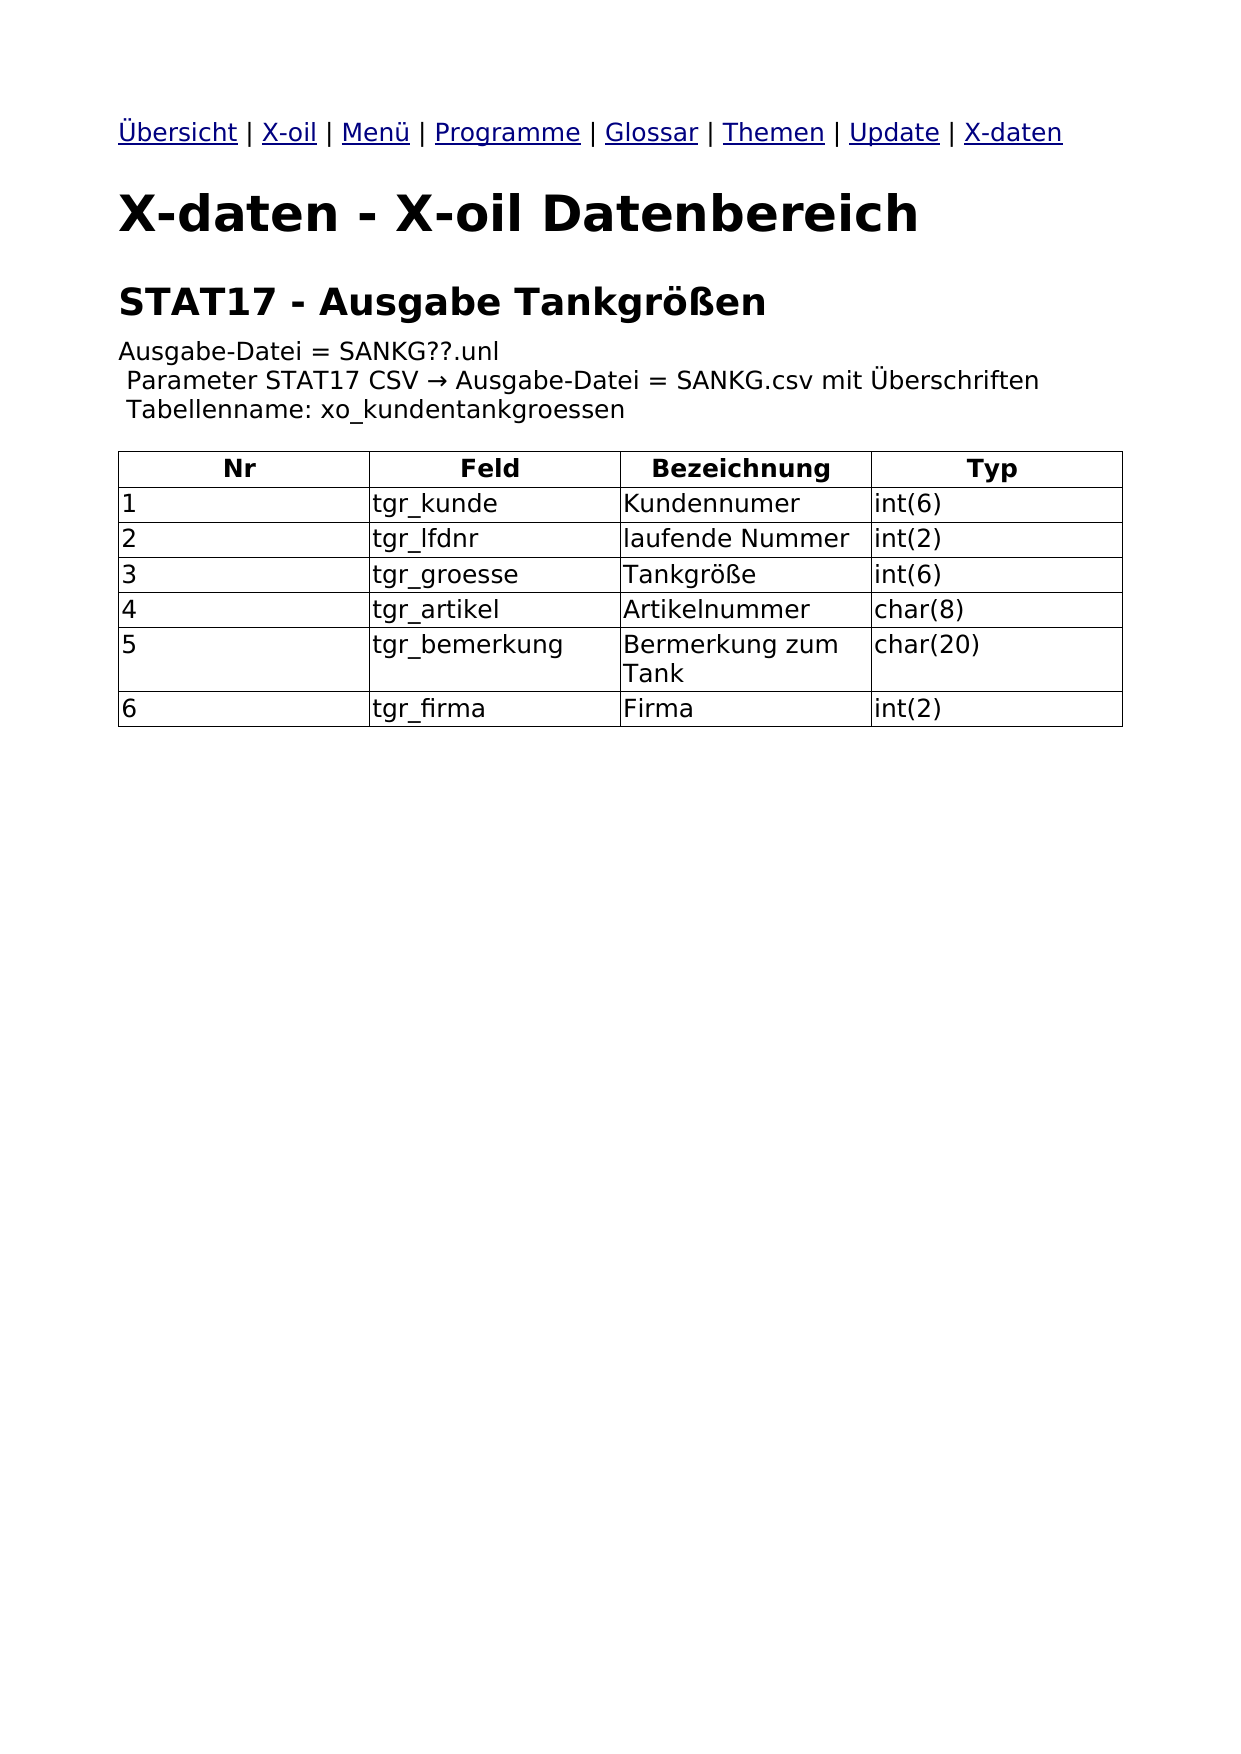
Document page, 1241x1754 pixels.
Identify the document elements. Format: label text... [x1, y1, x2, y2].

table_cell Artikelnummer [621, 593, 871, 627]
table_cell int(2) [872, 523, 1122, 557]
table_cell tgr_groesse [370, 558, 620, 592]
subtitle X-daten - X-oil Datenbereich [118, 185, 1122, 243]
table_cell 3 [119, 558, 369, 592]
table_cell 1 [119, 488, 369, 522]
table_cell Bermerkung zum Tank [621, 628, 871, 691]
table_cell 6 [119, 692, 369, 726]
table_cell int(6) [872, 488, 1122, 522]
table_header Typ [872, 452, 1122, 487]
table_cell int(2) [872, 692, 1122, 726]
table_cell 4 [119, 593, 369, 627]
table_cell tgr_artikel [370, 593, 620, 627]
table_cell 5 [119, 628, 369, 691]
table_cell int(6) [872, 558, 1122, 592]
table_header Nr [119, 452, 369, 487]
table_header Feld [370, 452, 620, 487]
table_cell tgr_firma [370, 692, 620, 726]
table_cell char(8) [872, 593, 1122, 627]
table_cell Firma [621, 692, 871, 726]
table_header Bezeichnung [621, 452, 871, 487]
table_cell 2 [119, 523, 369, 557]
table_cell tgr_kunde [370, 488, 620, 522]
text Ausgabe-Datei = SANKG??.unl Parameter STAT17 CSV → Ausgabe-Datei = SANKG.csv mit Überschriften Tabellenname: xo_kundentankgroessen [118, 337, 1122, 424]
table_cell Kundennumer [621, 488, 871, 522]
table_cell tgr_bemerkung [370, 628, 620, 691]
table_cell tgr_lfdnr [370, 523, 620, 557]
table_cell Tankgröße [621, 558, 871, 592]
table_cell char(20) [872, 628, 1122, 691]
subtitle STAT17 - Ausgabe Tankgrößen [118, 281, 1122, 324]
table_cell laufende Nummer [621, 523, 871, 557]
text Übersicht | X-oil | Menü | Programme | Glossar | Themen | Update | X-daten [118, 118, 1122, 147]
